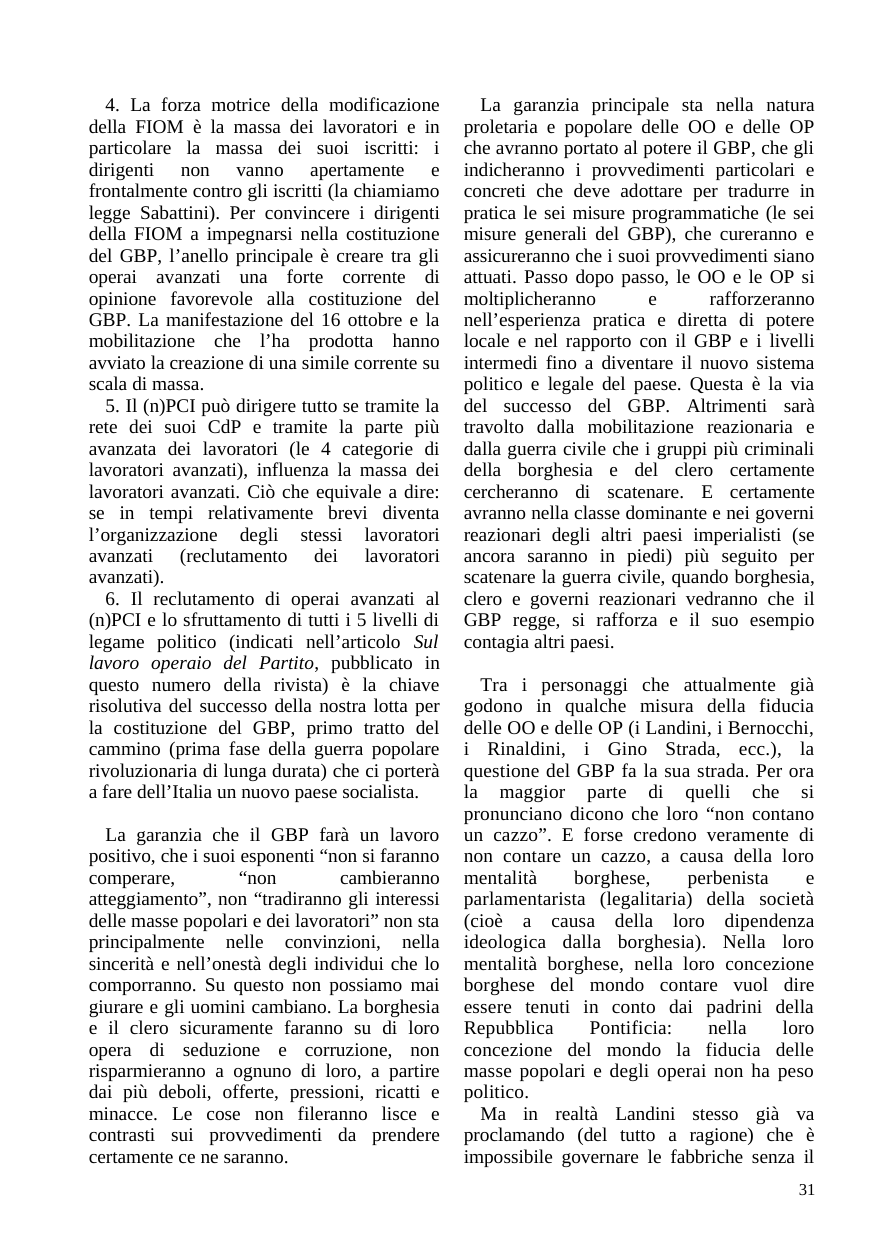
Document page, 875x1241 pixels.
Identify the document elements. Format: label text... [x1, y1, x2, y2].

text 4. La forza motrice della modificazione della FIOM è la massa dei lavoratori e in particolare la massa dei suoi iscritti: i dirigenti non vanno apertamente e frontalmente contro gli iscritti (la chiamiamo legge Sabattini). Per convincere i dirigenti della FIOM a impegnarsi nella costituzione del GBP, l’anello principale è creare tra gli operai avanzati una forte corrente di opinione favorevole alla costituzione del GBP. La manifestazione del 16 ottobre e la mobilitazione che l’ha prodotta hanno avviato la creazione di una simile corrente su scala di massa. [88, 94, 440, 395]
text La garanzia che il GBP farà un lavoro positivo, che i suoi esponenti “non si faranno comperare, “non cambieranno atteggiamento”, non “tradiranno gli interessi delle masse popolari e dei lavoratori” non sta principalmente nelle convinzioni, nella sincerità e nell’onestà degli individui che lo comporranno. Su questo non possiamo mai giurare e gli uomini cambiano. La borghesia e il clero sicuramente faranno su di loro opera di seduzione e corruzione, non risparmieranno a ognuno di loro, a partire dai più deboli, offerte, pressioni, ricatti e minacce. Le cose non fileranno lisce e contrasti sui provvedimenti da prendere certamente ce ne saranno. [88, 824, 440, 1167]
text 5. Il (n)PCI può dirigere tutto se tramite la rete dei suoi CdP e tramite la parte più avanzata dei lavoratori (le 4 categorie di lavoratori avanzati), influenza la massa dei lavoratori avanzati. Ciò che equivale a dire: se in tempi relativamente brevi diventa l’organizzazione degli stessi lavoratori avanzati (reclutamento dei lavoratori avanzati). [88, 395, 440, 588]
text La garanzia principale sta nella natura proletaria e popolare delle OO e delle OP che avranno portato al potere il GBP, che gli indicheranno i provvedimenti particolari e concreti che deve adottare per tradurre in pratica le sei misure programmatiche (le sei misure generali del GBP), che cureranno e assicureranno che i suoi provvedimenti siano attuati. Passo dopo passo, le OO e le OP si moltiplicheranno e rafforzeranno nell’esperienza pratica e diretta di potere locale e nel rapporto con il GBP e i livelli intermedi fino a diventare il nuovo sistema politico e legale del paese. Questa è la via del successo del GBP. Altrimenti sarà travolto dalla mobilitazione reazionaria e dalla guerra civile che i gruppi più criminali della borghesia e del clero certamente cercheranno di scatenare. E certamente avranno nella classe dominante e nei governi reazionari degli altri paesi imperialisti (se ancora saranno in piedi) più seguito per scatenare la guerra civile, quando borghesia, clero e governi reazionari vedranno che il GBP regge, si rafforza e il suo esempio contagia altri paesi. [463, 94, 815, 652]
text Tra i personaggi che attualmente già godono in qualche misura della fiducia delle OO e delle OP (i Landini, i Bernocchi, i Rinaldini, i Gino Strada, ecc.), la questione del GBP fa la sua strada. Per ora la maggior parte di quelli che si pronunciano dicono che loro “non contano un cazzo”. E forse credono veramente di non contare un cazzo, a causa della loro mentalità borghese, perbenista e parlamentarista (legalitaria) della società (cioè a causa della loro dipendenza ideologica dalla borghesia). Nella loro mentalità borghese, nella loro concezione borghese del mondo contare vuol dire essere tenuti in conto dai padrini della Repubblica Pontificia: nella loro concezione del mondo la fiducia delle masse popolari e degli operai non ha peso politico. [463, 674, 815, 1103]
text Ma in realtà Landini stesso già va proclamando (del tutto a ragione) che è impossibile governare le fabbriche senza il [463, 1103, 815, 1167]
text 6. Il reclutamento di operai avanzati al (n)PCI e lo sfruttamento di tutti i 5 livelli di legame politico (indicati nell’articolo Sul lavoro operaio del Partito, pubblicato in questo numero della rivista) è la chiave risolutiva del successo della nostra lotta per la costituzione del GBP, primo tratto del cammino (prima fase della guerra popolare rivoluzionaria di lunga durata) che ci porterà a fare dell’Italia un nuovo paese socialista. [88, 588, 440, 803]
